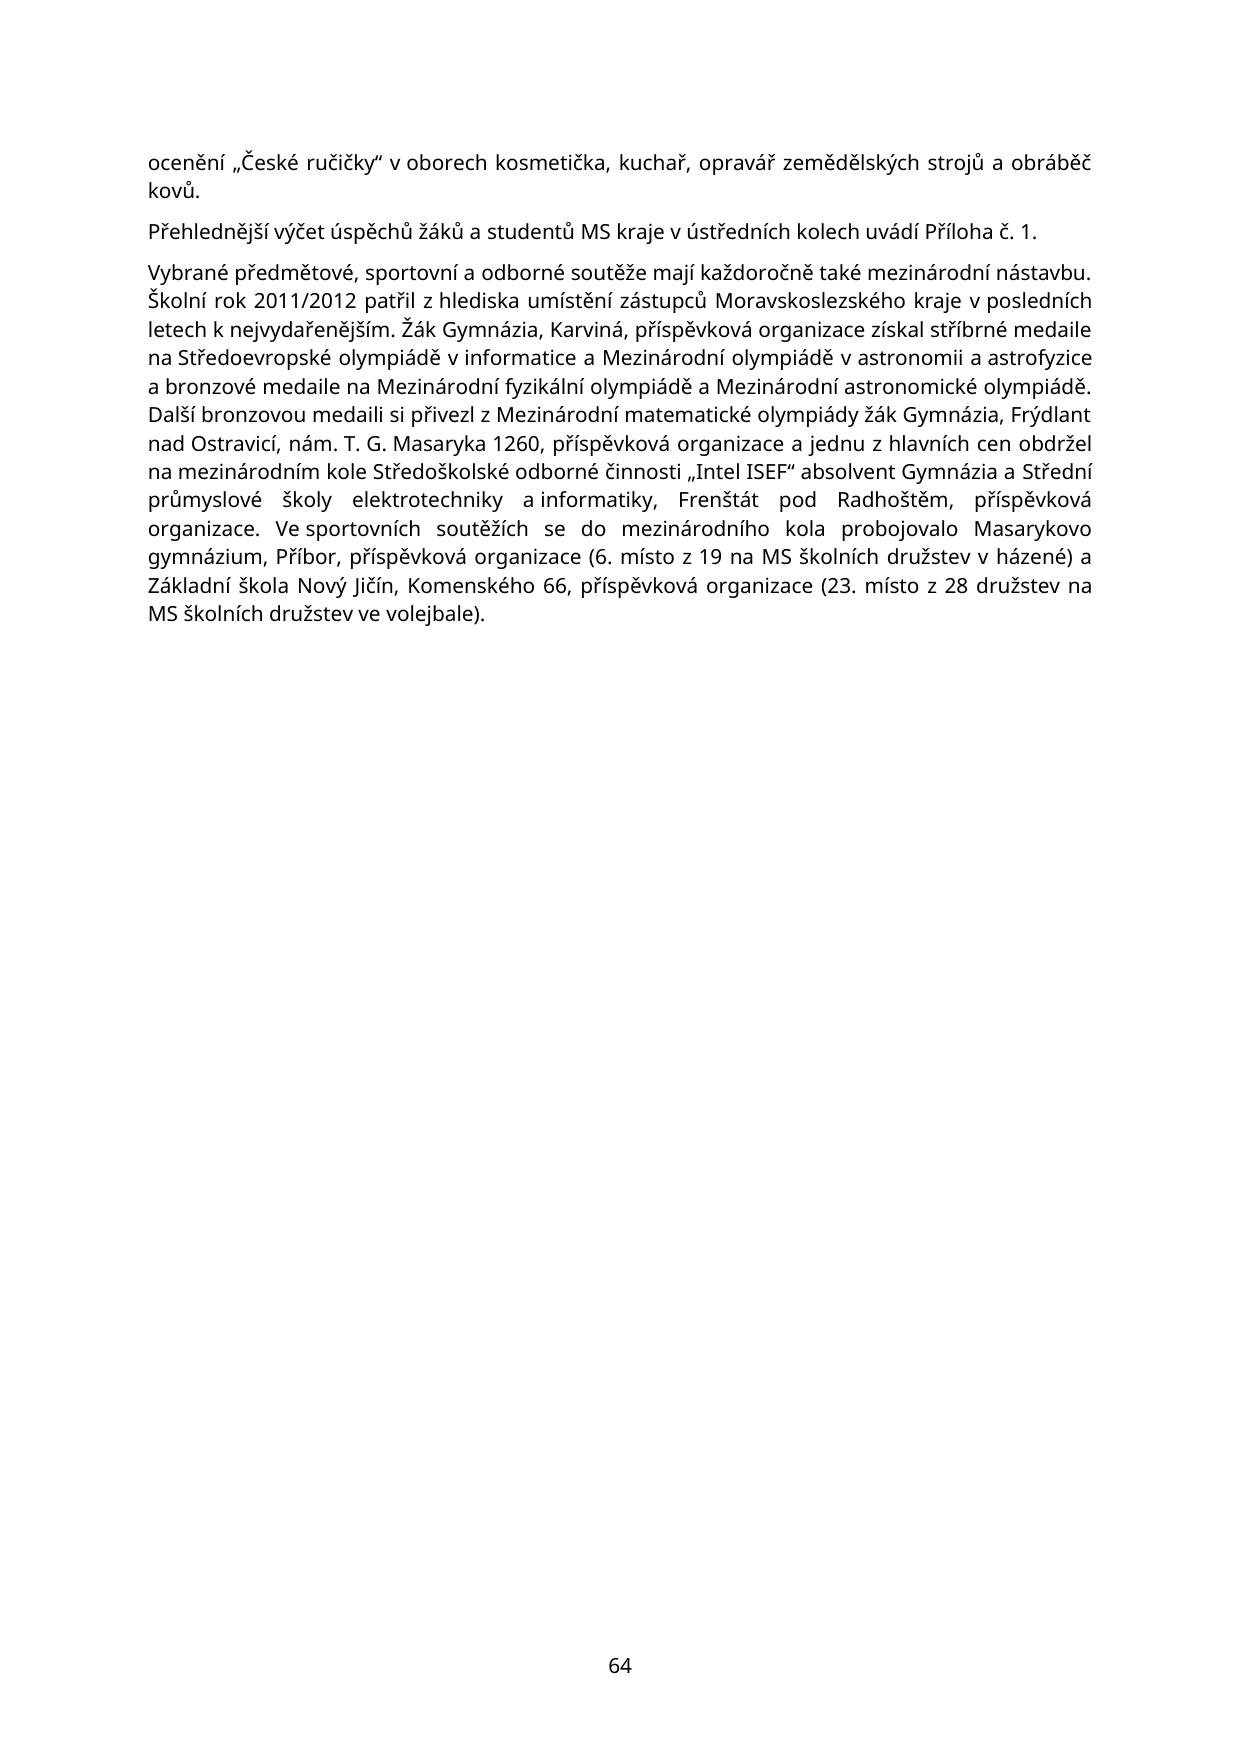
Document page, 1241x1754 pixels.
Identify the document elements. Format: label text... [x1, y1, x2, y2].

text Přehlednější výčet úspěchů žáků a studentů MS kraje v ústředních kolech uvádí Příloha č. 1. [148, 217, 1092, 246]
text ocenění „České ručičky“ v oborech kosmetička, kuchař, opravář zemědělských strojů a obráběč kovů. [148, 148, 1092, 204]
text Vybrané předmětové, sportovní a odborné soutěže mají každoročně také mezinárodní nástavbu. Školní rok 2011/2012 patřil z hlediska umístění zástupců Moravskoslezského kraje v posledních letech k nejvydařenějším. Žák Gymnázia, Karviná, příspěvková organizace získal stříbrné medaile na Středoevropské olympiádě v informatice a Mezinárodní olympiádě v astronomii a astrofyzice a bronzové medaile na Mezinárodní fyzikální olympiádě a Mezinárodní astronomické olympiádě. Další bronzovou medaili si přivezl z Mezinárodní matematické olympiády žák Gymnázia, Frýdlant nad Ostravicí, nám. T. G. Masaryka 1260, příspěvková organizace a jednu z hlavních cen obdržel na mezinárodním kole Středoškolské odborné činnosti „Intel ISEF“ absolvent Gymnázia a Střední průmyslové školy elektrotechniky a informatiky, Frenštát pod Radhoštěm, příspěvková organizace. Ve sportovních soutěžích se do mezinárodního kola probojovalo Masarykovo gymnázium, Příbor, příspěvková organizace (6. místo z 19 na MS školních družstev v házené) a Základní škola Nový Jičín, Komenského 66, příspěvková organizace (23. místo z 28 družstev na MS školních družstev ve volejbale). [148, 258, 1092, 628]
